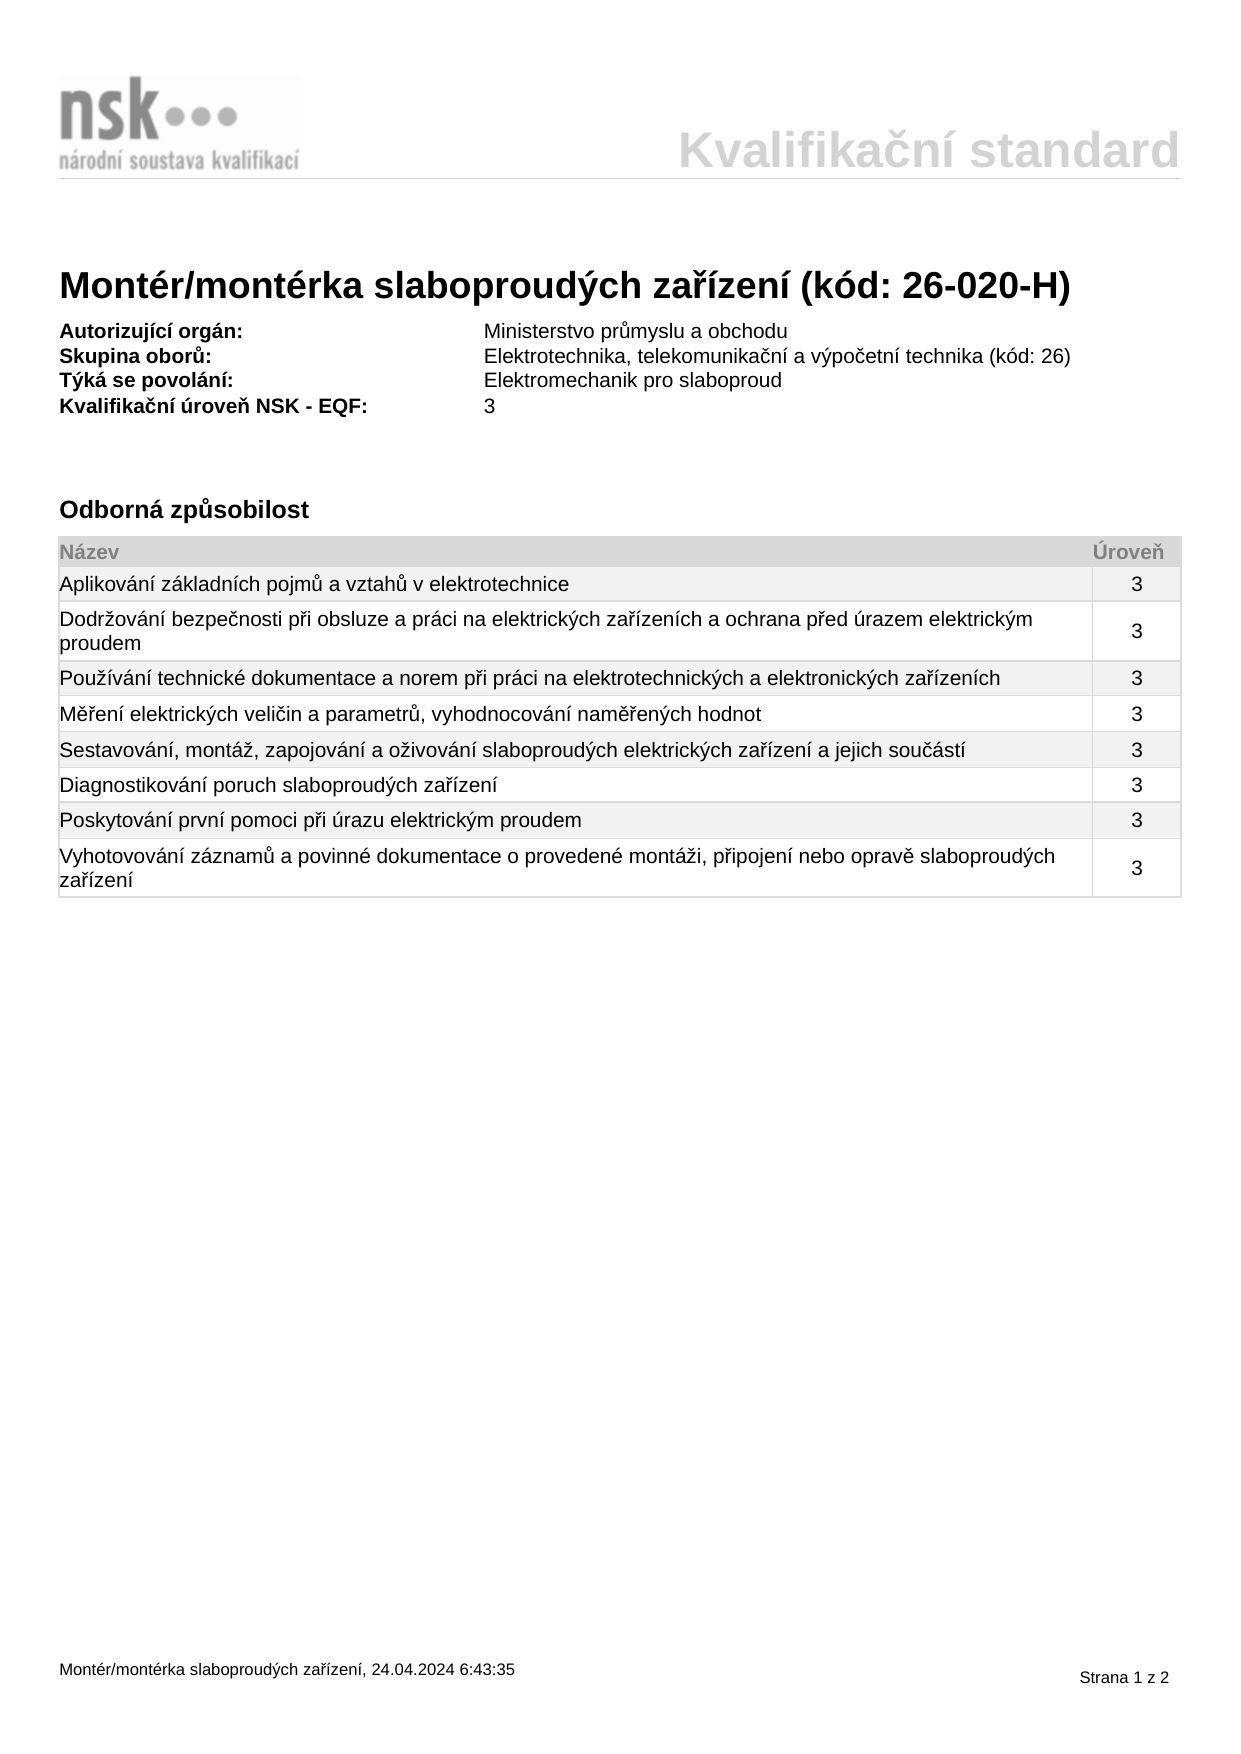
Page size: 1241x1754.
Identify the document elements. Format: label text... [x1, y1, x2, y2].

table_cell 3 [1093, 768, 1180, 801]
table_cell Aplikování základních pojmů a vztahů v elektrotechnice [60, 567, 1092, 600]
table_cell [1093, 196, 1169, 224]
table_cell Ministerstvo průmyslu a obchodu [484, 319, 1181, 344]
table_cell 3 [1093, 803, 1180, 837]
table_cell Montér/montérka slaboproudých zařízení, 24.04.2024 6:43:35 [59, 1660, 862, 1696]
table_cell [862, 418, 1093, 489]
table_cell Montér/montérka slaboproudých zařízení (kód: 26-020-H) [59, 224, 1181, 307]
table_cell [484, 196, 620, 224]
table_cell [1169, 524, 1181, 536]
table_cell Měření elektrických veličin a parametrů, vyhodnocování naměřených hodnot [60, 696, 1092, 731]
table_cell [59, 524, 483, 536]
table_cell [1093, 1429, 1169, 1659]
table_cell [59, 307, 483, 319]
table_cell [862, 196, 1093, 224]
table_cell [1093, 524, 1169, 536]
table_cell [484, 1429, 620, 1659]
table_cell [1093, 307, 1169, 319]
table_cell 3 [1093, 839, 1180, 896]
table_cell [862, 524, 1093, 536]
table_cell Elektrotechnika, telekomunikační a výpočetní technika (kód: 26) [484, 344, 1181, 368]
table_cell [620, 1196, 626, 1428]
table_cell Odborná způsobilost [59, 489, 1181, 524]
table_cell [1093, 898, 1169, 1196]
table_cell Kvalifikační úroveň NSK - EQF: [59, 394, 483, 417]
table_cell [626, 307, 862, 319]
table_cell [59, 172, 483, 178]
table_cell [1169, 307, 1181, 319]
table_cell [862, 898, 1093, 1196]
table_cell [1169, 1660, 1181, 1696]
picture [58, 59, 621, 172]
table_cell Poskytování první pomoci při úrazu elektrickým proudem [60, 803, 1092, 837]
table_cell 3 [1093, 602, 1180, 660]
table_cell Elektromechanik pro slaboproud [484, 368, 1181, 393]
table_cell [1169, 196, 1181, 224]
table_cell [626, 898, 862, 1196]
table_cell [620, 418, 626, 489]
table_cell [620, 307, 626, 319]
table_cell [484, 418, 620, 489]
table_cell [620, 1429, 626, 1659]
table_cell 3 [1093, 567, 1180, 600]
table_cell [626, 1429, 862, 1659]
table_cell [484, 898, 620, 1196]
table_cell [59, 179, 1181, 196]
table_cell [1169, 898, 1181, 1196]
table_header [621, 59, 626, 172]
table_cell [626, 1196, 862, 1428]
table_cell 3 [1093, 732, 1180, 767]
table_cell Strana 1 z 2 [862, 1660, 1169, 1696]
table_cell Dodržování bezpečnosti při obsluze a práci na elektrických zařízeních a ochrana před úrazem elektrickým proudem [60, 602, 1092, 660]
table_cell Název [60, 537, 1092, 566]
table_cell Sestavování, montáž, zapojování a oživování slaboproudých elektrických zařízení a jejich součástí [60, 732, 1092, 767]
table_cell [862, 1196, 1093, 1428]
table_cell [59, 196, 483, 224]
table_cell [620, 524, 626, 536]
table_cell [59, 418, 483, 489]
table_cell Autorizující orgán: [59, 319, 483, 343]
table_header Kvalifikační standard [626, 59, 1181, 178]
table_cell [626, 418, 862, 489]
table_cell [620, 898, 626, 1196]
table_cell [1169, 418, 1181, 489]
table_cell [59, 898, 483, 1196]
table_cell [59, 1196, 483, 1428]
table_cell Diagnostikování poruch slaboproudých zařízení [60, 768, 1092, 801]
table_cell [484, 307, 620, 319]
table_cell [1169, 1429, 1181, 1659]
table_cell [484, 172, 620, 178]
table_cell Používání technické dokumentace a norem při práci na elektrotechnických a elektronických zařízeních [60, 662, 1092, 695]
table_cell Vyhotovování záznamů a povinné dokumentace o provedené montáži, připojení nebo opravě slaboproudých zařízení [60, 839, 1092, 896]
table_cell [1093, 418, 1169, 489]
table_cell [484, 524, 620, 536]
table_cell Úroveň [1093, 537, 1180, 566]
table_cell [862, 1429, 1093, 1659]
table_cell [1093, 1196, 1169, 1428]
table_cell [626, 524, 862, 536]
table_cell [1169, 1196, 1181, 1428]
table_cell 3 [484, 394, 1181, 417]
table_cell 3 [1093, 696, 1180, 731]
table_cell [484, 1196, 620, 1428]
table_cell [620, 196, 626, 224]
table_cell Týká se povolání: [59, 368, 483, 392]
table_cell [862, 307, 1093, 319]
table_cell [59, 1429, 483, 1659]
table_cell Skupina oborů: [59, 344, 483, 368]
table_cell [626, 196, 862, 224]
table_cell 3 [1093, 662, 1180, 695]
